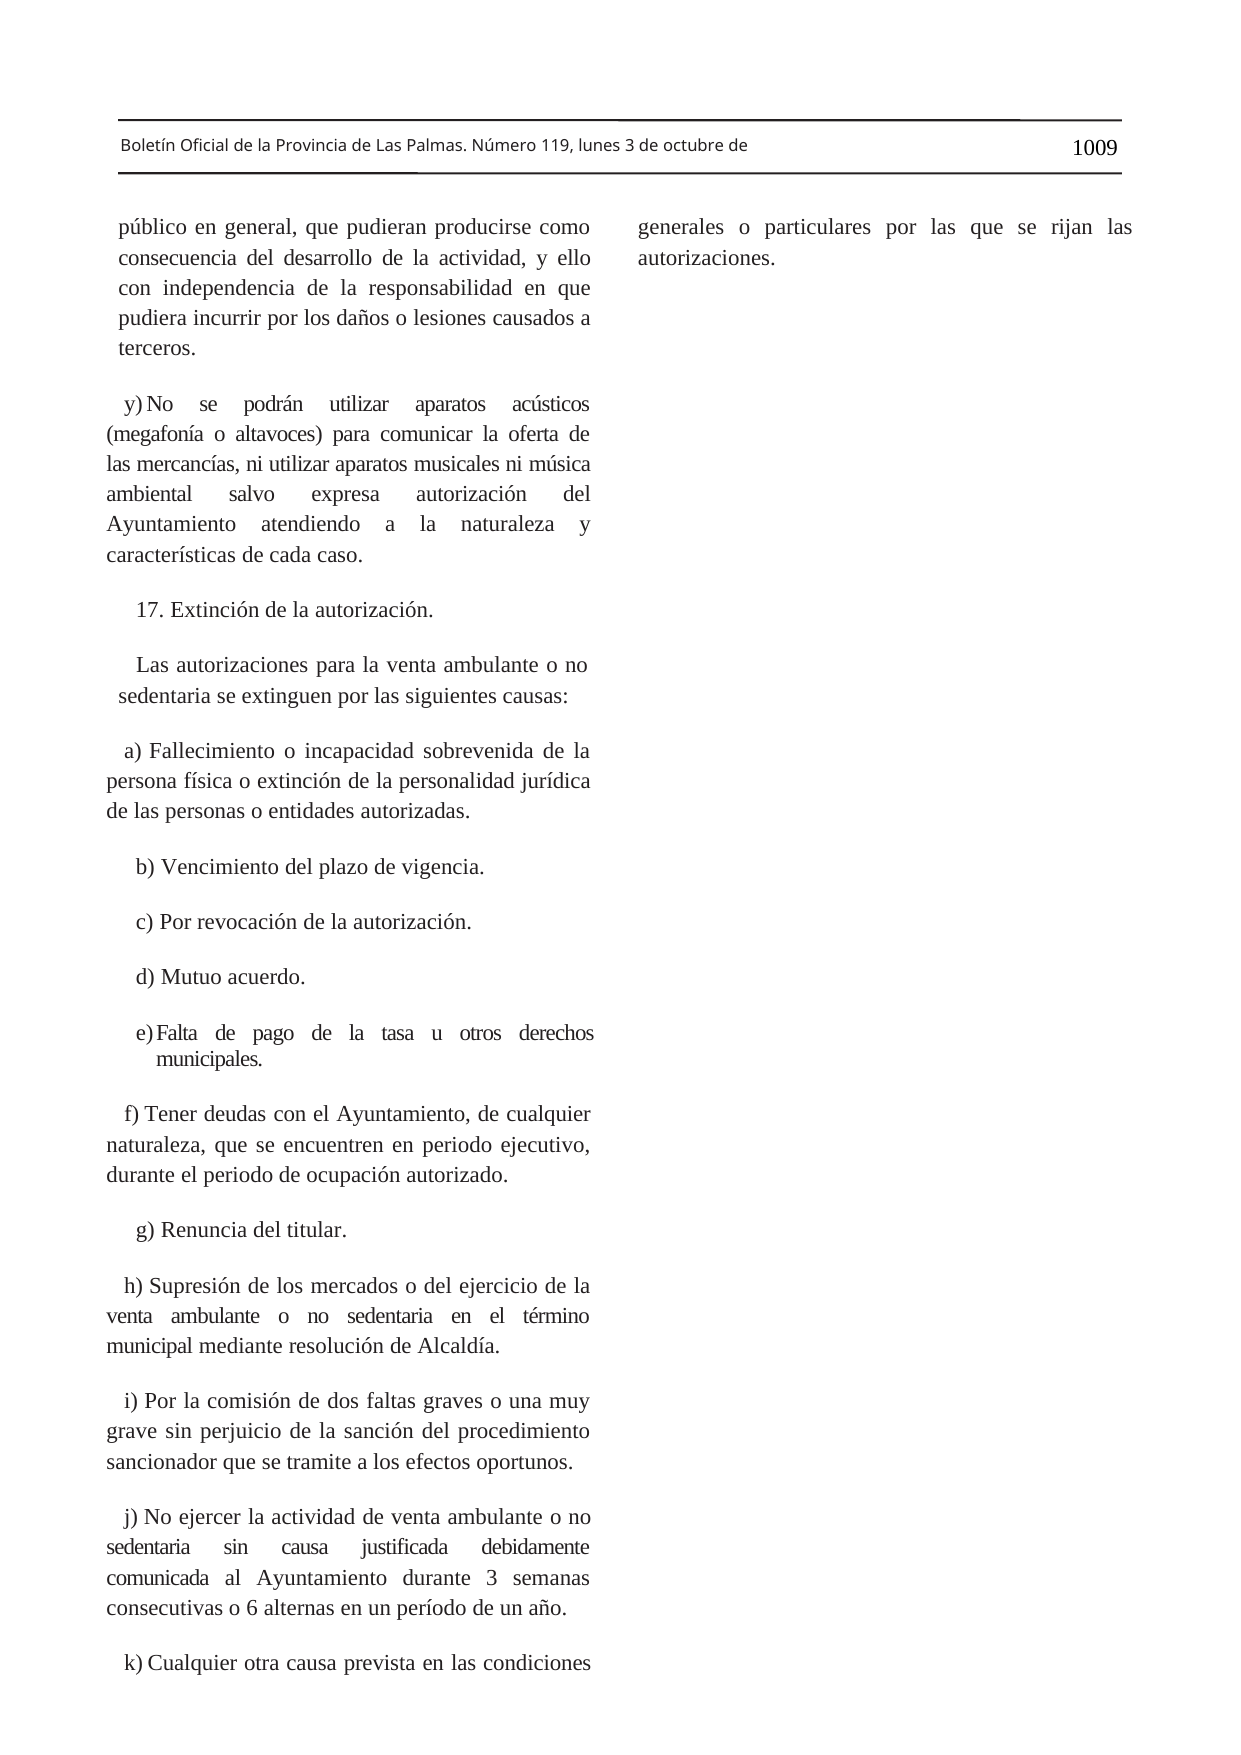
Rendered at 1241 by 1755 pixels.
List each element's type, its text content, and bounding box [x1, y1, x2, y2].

list Falta de pago de la tasa u otros derechos municipales. [136, 1019, 595, 1072]
list No ejercer la actividad de venta ambulante o no sedentaria sin causa justificada debidamente comunicada al Ayuntamiento durante 3 semanas consecutivas o 6 alternas en un período de un año. [106, 1503, 591, 1620]
list Cualquier otra causa prevista en las condiciones [106, 1649, 591, 1676]
list Supresión de los mercados o del ejercicio de la venta ambulante o no sedentaria en el término municipal mediante resolución de Alcaldía. [106, 1272, 591, 1358]
list Por la comisión de dos faltas graves o una muy grave sin perjuicio de la sanción del procedimiento sancionador que se tramite a los efectos oportunos. [106, 1387, 591, 1474]
list generales o particulares por las que se rijan las autorizaciones. [638, 213, 1132, 270]
list Renuncia del titular. [136, 1216, 595, 1243]
text Las autorizaciones para la venta ambulante o no sedentaria se extinguen por las siguientes causas: [118, 651, 595, 708]
list Mutuo acuerdo. [136, 963, 595, 990]
text público en general, que pudieran producirse como consecuencia del desarrollo de la actividad, y ello con independencia de la responsabilidad en que pudiera incurrir por los daños o lesiones causados a terceros. [118, 213, 591, 361]
list Tener deudas con el Ayuntamiento, de cualquier naturaleza, que se encuentren en periodo ejecutivo, durante el periodo de ocupación autorizado. [106, 1101, 591, 1187]
list Fallecimiento o incapacidad sobrevenida de la persona física o extinción de la personalidad jurídica de las personas o entidades autorizadas. [106, 737, 591, 824]
list Vencimiento del plazo de vigencia. [136, 853, 595, 879]
list Extinción de la autorización. [136, 596, 595, 622]
list No se podrán utilizar aparatos acústicos (megafonía o altavoces) para comunicar la oferta de las mercancías, ni utilizar aparatos musicales ni música ambiental salvo expresa autorización del Ayuntamiento atendiendo a la naturaleza y características de cada caso. [106, 390, 591, 567]
list Por revocación de la autorización. [136, 908, 595, 934]
